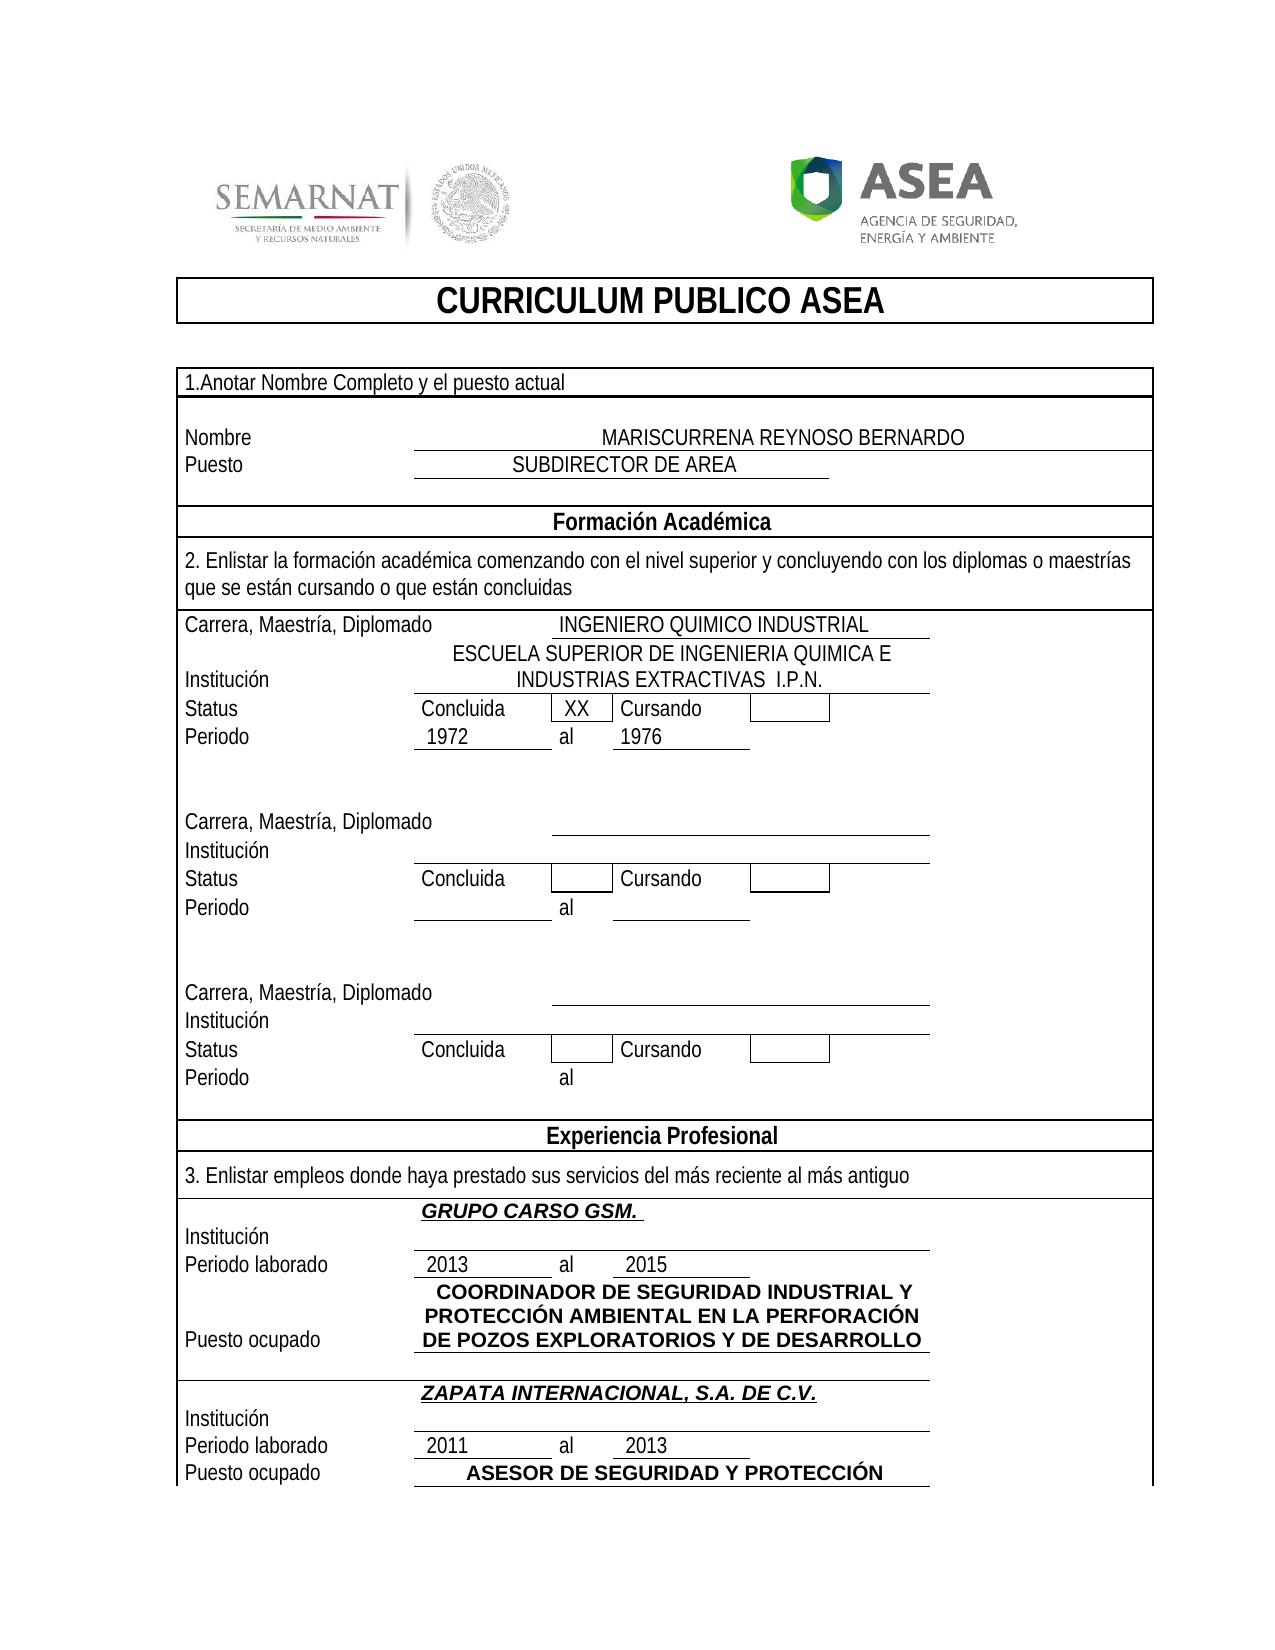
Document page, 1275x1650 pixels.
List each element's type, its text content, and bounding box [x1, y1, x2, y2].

table_cell 1.Anotar Nombre Completo y el puesto actual [178, 369, 1152, 395]
table_cell [829, 778, 930, 806]
table_cell [829, 228, 930, 252]
table_cell [552, 398, 613, 424]
table_cell 2013 [414, 1251, 552, 1277]
table_cell [414, 479, 552, 505]
table_cell 2013 [613, 1432, 750, 1458]
table_cell Puesto ocupado [178, 1458, 414, 1486]
table_cell [613, 228, 750, 252]
table_cell [750, 806, 829, 834]
table_cell Cursando [613, 864, 750, 891]
table_cell [750, 722, 829, 749]
table_cell ASESOR DE SEGURIDAD Y PROTECCIÓN [414, 1458, 930, 1486]
table_cell [178, 749, 414, 778]
table_cell [930, 228, 1153, 252]
table_cell [930, 451, 1152, 477]
table_cell [552, 778, 613, 806]
table_cell [930, 1199, 1152, 1249]
table_cell [750, 228, 829, 252]
table_cell [829, 324, 930, 367]
table_cell [829, 806, 930, 834]
table_cell 1976 [613, 721, 750, 749]
table_cell al [552, 1432, 613, 1458]
table_cell [613, 1062, 750, 1091]
table_cell [552, 749, 613, 778]
table_cell [613, 204, 750, 228]
table_header [829, 148, 930, 204]
table_cell [829, 478, 930, 505]
table_cell [552, 806, 613, 834]
table_cell Periodo laborado [178, 1431, 414, 1458]
table_cell [552, 920, 613, 948]
table_cell [751, 1035, 829, 1062]
table_cell COORDINADOR DE SEGURIDAD INDUSTRIAL Y PROTECCIÓN AMBIENTAL EN LA PERFORACIÓN DE POZOS EXPLORATORIOS Y DE DESARROLLO [414, 1277, 930, 1352]
table_cell [930, 1380, 1152, 1431]
table_cell Periodo laborado [178, 1250, 414, 1277]
table_cell Institución [178, 835, 414, 863]
table_cell [177, 204, 214, 228]
table_cell MARISCURRENA REYNOSO BERNARDO [414, 424, 1152, 450]
table_cell CURRICULUM PUBLICO ASEA [178, 279, 1152, 322]
table_cell [613, 479, 750, 505]
table_cell [829, 920, 930, 948]
table_cell [613, 252, 750, 277]
table_cell GRUPO CARSO GSM. [414, 1199, 930, 1249]
table_cell XX [552, 694, 612, 721]
table_cell [613, 1091, 750, 1119]
table_cell Status [178, 693, 414, 721]
table_cell [552, 1035, 612, 1062]
table_cell Carrera, Maestría, Diplomado [178, 806, 552, 834]
table_cell Institución [178, 1005, 414, 1034]
table_cell [930, 478, 1152, 505]
table_cell [829, 1251, 930, 1277]
table_cell [830, 694, 930, 721]
table_cell Status [178, 863, 414, 891]
table_cell Carrera, Maestría, Diplomado [178, 977, 552, 1005]
table_cell [930, 398, 1152, 424]
table_cell Cursando [613, 1035, 750, 1062]
table_cell Institución [178, 1381, 414, 1431]
table_cell [552, 204, 613, 228]
table_cell 2015 [613, 1251, 750, 1277]
table_cell [178, 1091, 414, 1119]
table_cell [930, 1352, 1152, 1379]
table_cell 2. Enlistar la formación académica comenzando con el nivel superior y concluyendo con los diplomas o maestrías que se están cursando o que están concluidas [178, 538, 1152, 609]
table_cell [178, 1352, 414, 1379]
table_cell [829, 1062, 930, 1091]
table_header [750, 148, 829, 204]
table_cell [750, 479, 829, 505]
table_cell Status [178, 1034, 414, 1062]
table_cell [552, 948, 613, 977]
table_cell [414, 252, 552, 277]
table_cell [750, 1251, 829, 1277]
table_cell [930, 1431, 1152, 1458]
table_cell [829, 451, 930, 477]
table_cell Nombre [178, 424, 414, 450]
table_cell [613, 398, 750, 424]
table_cell Formación Académica [178, 507, 1152, 536]
table_cell [829, 1353, 930, 1379]
table_cell [414, 750, 552, 778]
table_cell [414, 324, 552, 367]
table_cell [613, 806, 750, 834]
table_cell al [552, 722, 613, 749]
table_cell [751, 694, 829, 721]
table_cell [552, 864, 612, 891]
table_cell Institución [178, 638, 414, 692]
table_cell ZAPATA INTERNACIONAL, S.A. DE C.V. [414, 1381, 930, 1431]
table_header [930, 148, 1153, 204]
table_cell [613, 778, 750, 806]
table_cell [414, 1062, 552, 1091]
table_cell Puesto [178, 450, 414, 477]
table_cell Puesto ocupado [178, 1277, 414, 1352]
table_cell [414, 1091, 552, 1119]
table_cell [930, 1250, 1152, 1277]
table_cell [930, 252, 1153, 277]
table_cell [750, 204, 829, 228]
table_cell [178, 778, 414, 806]
table_cell [552, 228, 613, 252]
table_cell Cursando [613, 694, 750, 721]
table_cell [829, 721, 930, 749]
table_cell [414, 948, 552, 977]
table_cell [829, 948, 930, 977]
table_cell Carrera, Maestría, Diplomado [178, 611, 552, 638]
table_cell [829, 1091, 930, 1119]
table_header [613, 148, 750, 204]
table_cell INGENIERO QUIMICO INDUSTRIAL [552, 611, 930, 638]
table_cell [930, 324, 1153, 367]
table_header [177, 148, 414, 204]
table_cell [552, 479, 613, 505]
table_cell Concluida [414, 694, 551, 721]
table_cell [829, 204, 930, 228]
table_cell Institución [178, 1199, 414, 1249]
table_cell [750, 948, 829, 977]
table_cell Experiencia Profesional [178, 1121, 1152, 1150]
table_cell [414, 921, 552, 948]
table_header [804, 176, 817, 204]
table_cell Periodo [178, 721, 414, 749]
table_cell [751, 864, 829, 891]
table_cell al [552, 893, 613, 920]
table_cell [177, 324, 414, 367]
table_cell [930, 611, 1152, 1119]
table_cell [750, 1353, 829, 1379]
table_cell [829, 1432, 930, 1458]
table_cell 2011 [414, 1432, 552, 1458]
table_cell [414, 398, 552, 424]
table_cell [750, 920, 829, 948]
table_cell [829, 398, 930, 424]
table_cell [750, 749, 829, 778]
table_cell [613, 921, 750, 948]
table_cell [178, 478, 414, 505]
table_cell [552, 1353, 613, 1379]
table_cell [178, 948, 414, 977]
table_cell [930, 1277, 1152, 1352]
table_cell [414, 1005, 930, 1034]
table_cell [414, 778, 552, 806]
table_cell [552, 252, 613, 277]
table_cell [829, 749, 930, 778]
table_header [414, 148, 552, 204]
table_cell 3. Enlistar empleos donde haya prestado sus servicios del más reciente al más antiguo [178, 1152, 1152, 1198]
table_cell [750, 778, 829, 806]
table_cell [177, 228, 214, 252]
table_cell [414, 1353, 552, 1379]
table_cell [414, 835, 930, 863]
table_cell [750, 1432, 829, 1458]
table_cell [552, 324, 613, 367]
table_cell [750, 324, 829, 367]
table_cell 1972 [414, 721, 552, 749]
table_cell Concluida [414, 864, 551, 891]
table_cell [829, 891, 930, 920]
table_cell al [552, 1063, 613, 1091]
table_cell [510, 228, 552, 252]
table_cell [750, 893, 829, 920]
table_cell Concluida [414, 1035, 551, 1062]
table_cell [552, 1091, 613, 1119]
table_cell Periodo [178, 1062, 414, 1091]
table_cell [830, 864, 930, 891]
table_cell [178, 398, 414, 424]
table_cell [177, 252, 414, 277]
table_cell [750, 1063, 829, 1091]
table_cell [613, 324, 750, 367]
table_cell [930, 1458, 1152, 1486]
table_cell [830, 1035, 930, 1062]
table_cell [613, 1353, 750, 1379]
table_header [804, 172, 829, 203]
table_cell [930, 204, 1153, 228]
table_cell [750, 398, 829, 424]
table_cell [829, 252, 930, 277]
table_cell SUBDIRECTOR DE AREA [414, 451, 829, 477]
table_cell [552, 977, 930, 1005]
table_header [552, 148, 613, 204]
table_header [758, 176, 791, 204]
table_cell al [552, 1251, 613, 1277]
table_header [185, 176, 214, 204]
table_cell [613, 750, 750, 778]
table_cell [750, 1091, 829, 1119]
table_cell ESCUELA SUPERIOR DE INGENIERIA QUIMICA E INDUSTRIAS EXTRACTIVAS I.P.N. [414, 638, 930, 692]
table_cell [613, 891, 750, 920]
table_cell Periodo [178, 891, 414, 920]
table_cell [178, 920, 414, 948]
table_cell [750, 252, 829, 277]
table_cell [613, 948, 750, 977]
table_cell [414, 891, 552, 920]
table_cell [510, 204, 552, 228]
